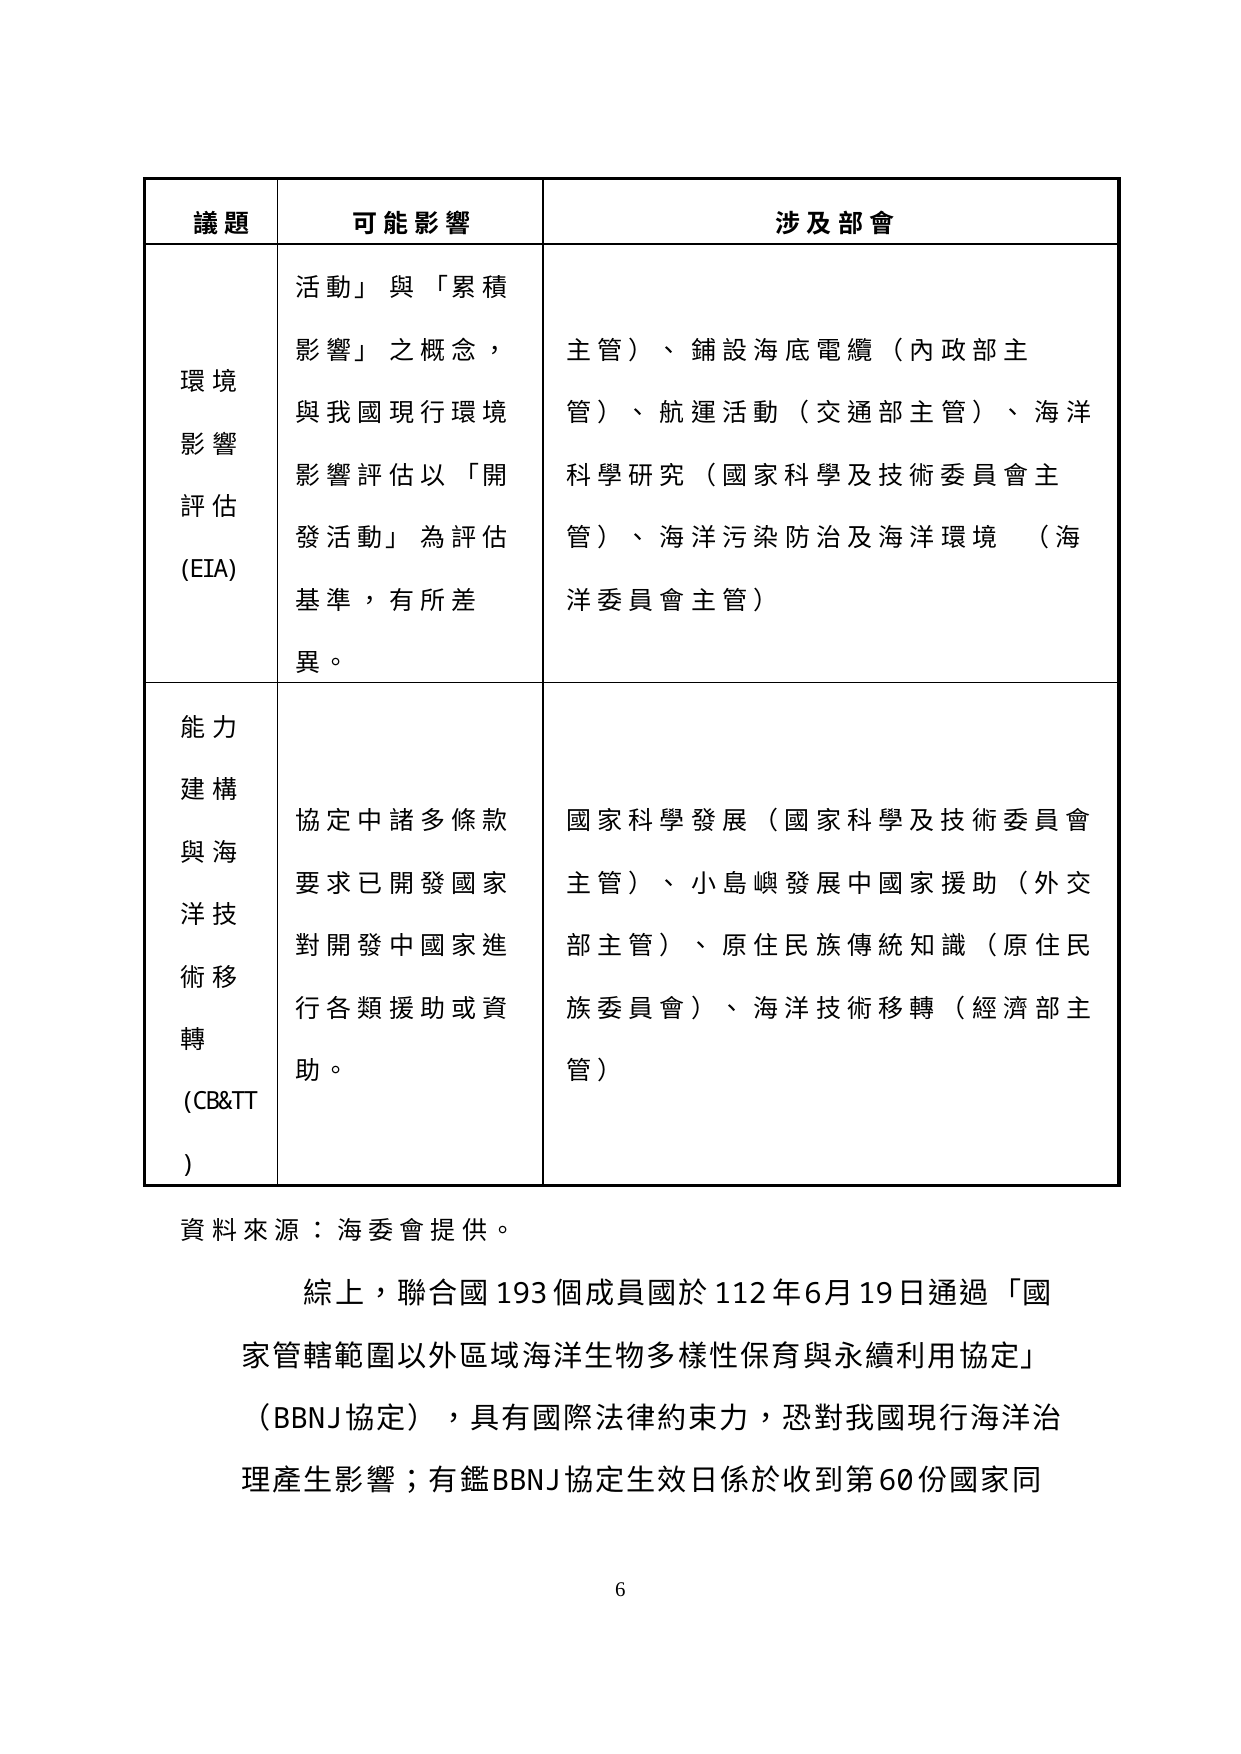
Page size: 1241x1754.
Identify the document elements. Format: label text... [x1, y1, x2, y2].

table_header 涉及部會 [544, 180, 1117, 243]
table_cell 協定中諸多條款要求已開發國家對開發中國家進行各類援助或資助。 [278, 683, 542, 1183]
text 資料來源：海委會提供。 [133, 1187, 1063, 1249]
table_cell 能力建構與海洋技術移轉(CB&TT) [146, 683, 277, 1183]
table_header 可能影響 [278, 180, 542, 243]
text 綜上，聯合國193個成員國於112年6月19日通過「國家管轄範圍以外區域海洋生物多樣性保育與永續利用協定」（BBNJ協定），具有國際法律約束力，恐對我國現行海洋治理產生影響；有鑑BBNJ協定生效日係於收到第60份國家同 [236, 1249, 1063, 1499]
table_cell 活動」與「累積影響」之概念，與我國現行環境影響評估以「開發活動」為評估基準，有所差異。 [278, 245, 542, 682]
table_cell 主管）、鋪設海底電纜（內政部主管）、航運活動（交通部主管）、海洋科學研究（國家科學及技術委員會主管）、海洋污染防治及海洋環境 （海洋委員會主管） [544, 245, 1117, 682]
table_cell 環境影響評估(EIA) [146, 245, 277, 682]
table_header 議題 [146, 180, 277, 243]
table_cell 國家科學發展（國家科學及技術委員會主管）、小島嶼發展中國家援助（外交部主管）、原住民族傳統知識（原住民族委員會）、海洋技術移轉（經濟部主管） [544, 683, 1117, 1183]
